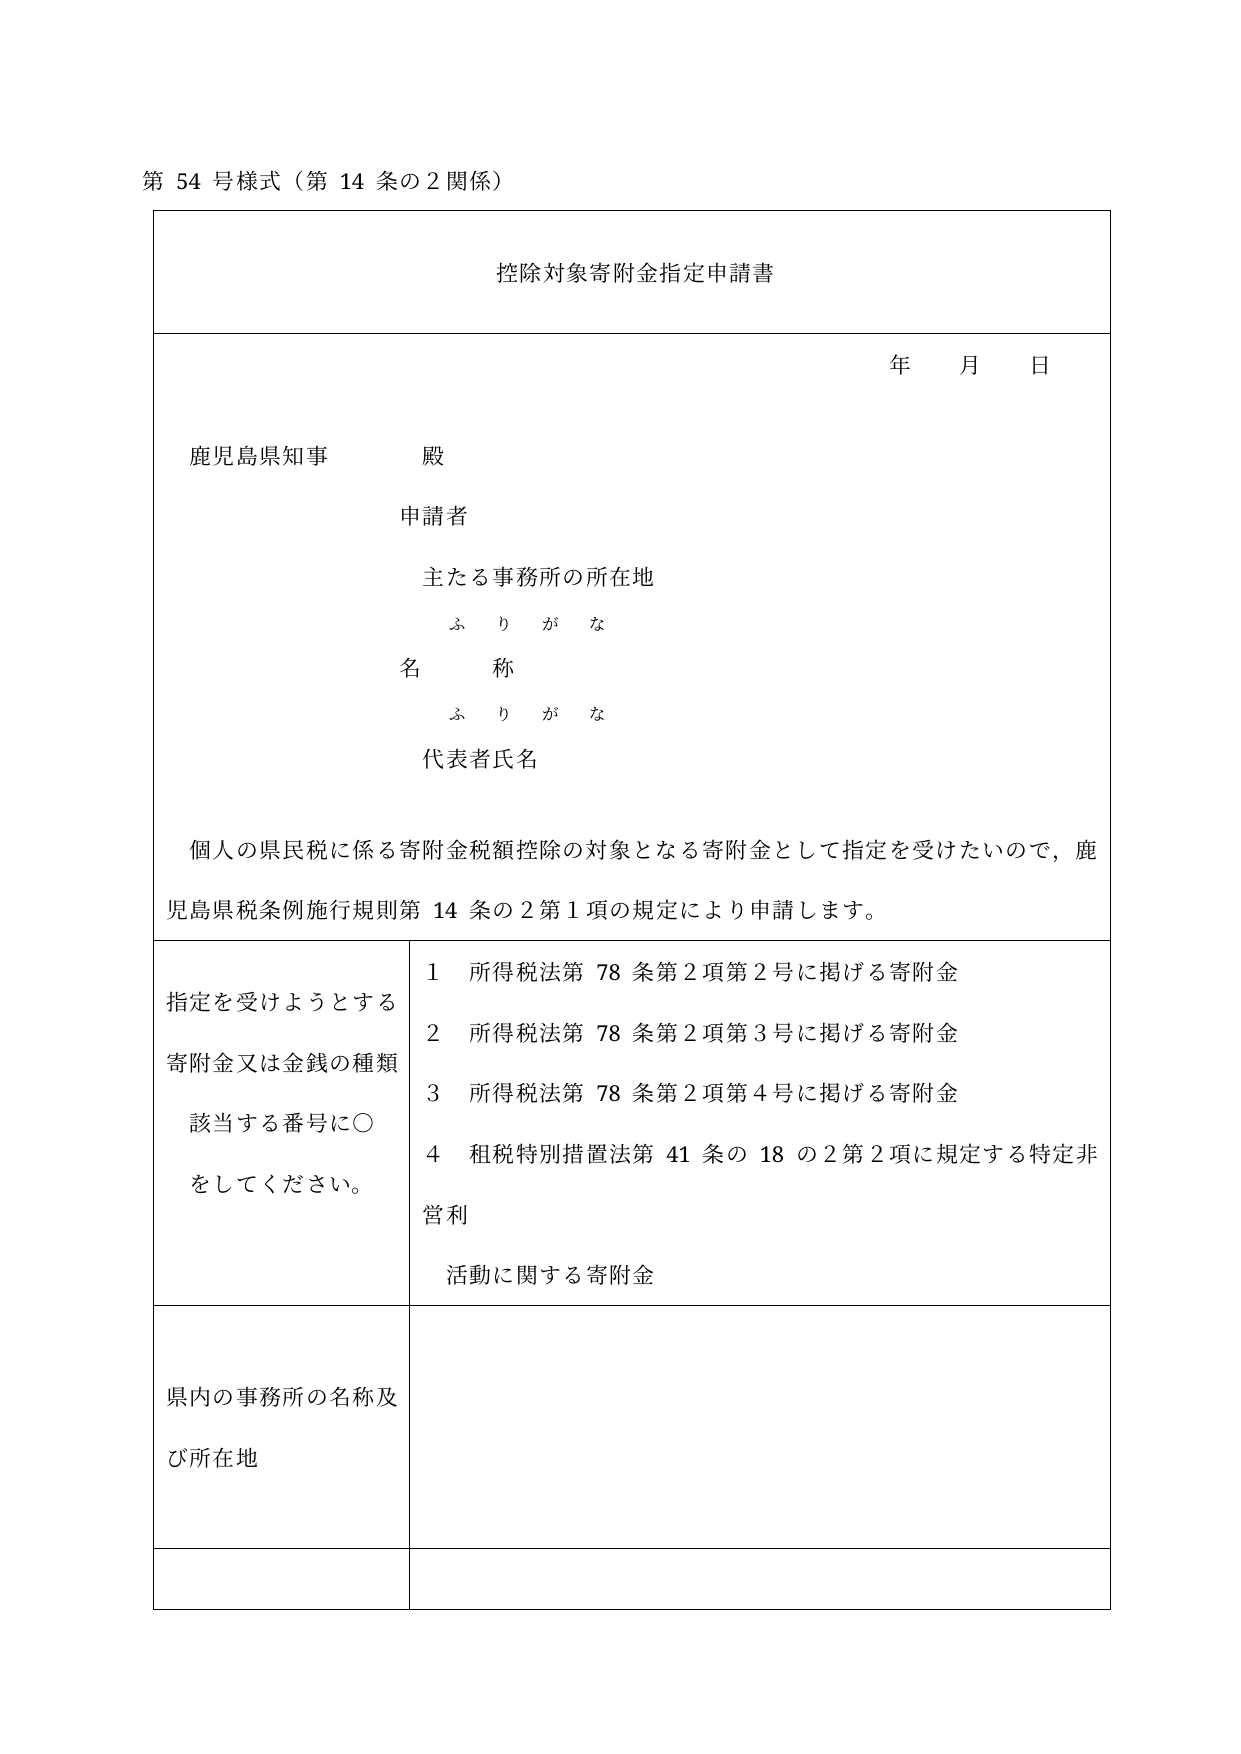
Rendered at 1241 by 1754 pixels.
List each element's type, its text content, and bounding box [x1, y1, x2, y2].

table_header 控除対象寄附金指定申請書 [154, 211, 1110, 332]
table_cell [154, 1549, 409, 1609]
table_cell 県内の事務所の名称及び所在地 [154, 1306, 409, 1547]
table_cell １ 所得税法第78条第２項第２号に掲げる寄附金 ２ 所得税法第78条第２項第３号に掲げる寄附金 ３ 所得税法第78条第２項第４号に掲げる寄附金 ４ 租税特別措置法第41条の18の２第２項に規定する特定非営利 活動に関する寄附金 [410, 941, 1110, 1304]
text 第54号様式（第14条の２関係） [142, 149, 1122, 210]
table_cell 年 月 日 鹿児島県知事 殿 申請者 主たる事務所の所在地 ふ り が な 名 称 ふ り が な 代表者氏名 個人の県民税に係る寄附金税額控除の対象となる寄附金として指定を受けたいので，鹿児島県税条例施行規則第14条の２第１項の規定により申請します。 [154, 334, 1110, 940]
table_cell [410, 1306, 1110, 1547]
table_cell 指定を受けようとする 寄附金又は金銭の種類 該当する番号に○ をしてください。 [154, 941, 409, 1304]
table_cell [410, 1549, 1110, 1609]
